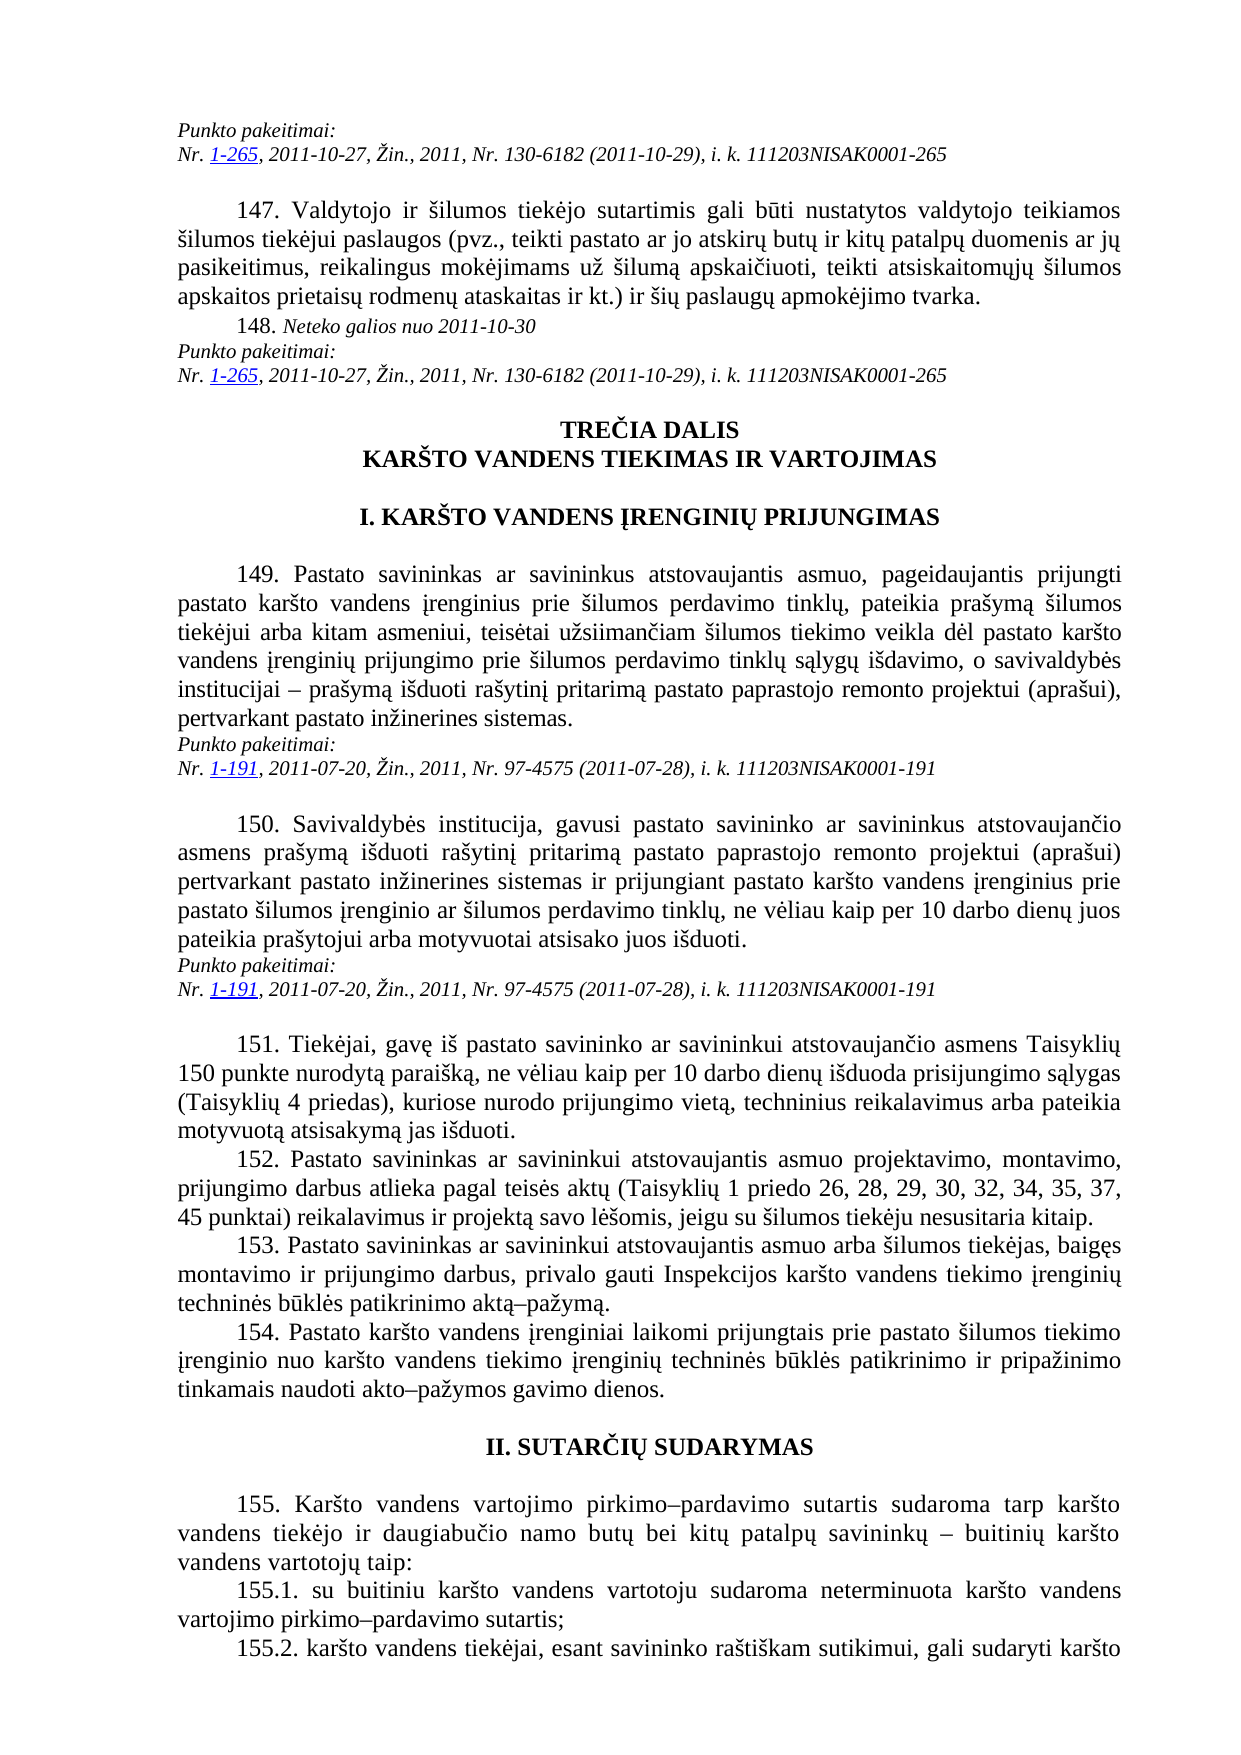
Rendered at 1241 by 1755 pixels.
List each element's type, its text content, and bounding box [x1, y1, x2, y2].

text 154. Pastato karšto vandens įrenginiai laikomi prijungtais prie pastato šilumos tiekimo įrenginio nuo karšto vandens tiekimo įrenginių techninės būklės patikrinimo ir pripažinimo tinkamais naudoti akto–pažymos gavimo dienos. [177, 1317, 1122, 1403]
text Punkto pakeitimai: [177, 732, 1122, 756]
text 155.2. karšto vandens tiekėjai, esant savininko raštiškam sutikimui, gali sudaryti karšto [177, 1633, 1122, 1662]
text 147. Valdytojo ir šilumos tiekėjo sutartimis gali būti nustatytos valdytojo teikiamos šilumos tiekėjui paslaugos (pvz., teikti pastato ar jo atskirų butų ir kitų patalpų duomenis ar jų pasikeitimus, reikalingus mokėjimams už šilumą apskaičiuoti, teikti atsiskaitomųjų šilumos apskaitos prietaisų rodmenų ataskaitas ir kt.) ir šių paslaugų apmokėjimo tvarka. [177, 195, 1122, 310]
text Nr. 1-191, 2011-07-20, Žin., 2011, Nr. 97-4575 (2011-07-28), i. k. 111203NISAK0001-191 [177, 756, 1122, 780]
text Punkto pakeitimai: [177, 339, 1122, 363]
text 151. Tiekėjai, gavę iš pastato savininko ar savininkui atstovaujančio asmens Taisyklių 150 punkte nurodytą paraišką, ne vėliau kaip per 10 darbo dienų išduoda prisijungimo sąlygas (Taisyklių 4 priedas), kuriose nurodo prijungimo vietą, techninius reikalavimus arba pateikia motyvuotą atsisakymą jas išduoti. [177, 1029, 1122, 1144]
text 148. Neteko galios nuo 2011-10-30 [177, 310, 1122, 339]
text Nr. 1-191, 2011-07-20, Žin., 2011, Nr. 97-4575 (2011-07-28), i. k. 111203NISAK0001-191 [177, 977, 1122, 1001]
text Punkto pakeitimai: [177, 118, 1122, 142]
text KARŠTO VANDENS TIEKIMAS IR VARTOJIMAS [177, 444, 1122, 473]
text TREČIA DALIS [177, 416, 1122, 444]
text 149. Pastato savininkas ar savininkus atstovaujantis asmuo, pageidaujantis prijungti pastato karšto vandens įrenginius prie šilumos perdavimo tinklų, pateikia prašymą šilumos tiekėjui arba kitam asmeniui, teisėtai užsiimančiam šilumos tiekimo veikla dėl pastato karšto vandens įrenginių prijungimo prie šilumos perdavimo tinklų sąlygų išdavimo, o savivaldybės institucijai – prašymą išduoti rašytinį pritarimą pastato paprastojo remonto projektui (aprašui), pertvarkant pastato inžinerines sistemas. [177, 559, 1122, 732]
text 153. Pastato savininkas ar savininkui atstovaujantis asmuo arba šilumos tiekėjas, baigęs montavimo ir prijungimo darbus, privalo gauti Inspekcijos karšto vandens tiekimo įrenginių techninės būklės patikrinimo aktą–pažymą. [177, 1231, 1122, 1317]
text Nr. 1-265, 2011-10-27, Žin., 2011, Nr. 130-6182 (2011-10-29), i. k. 111203NISAK0001-265 [177, 363, 1122, 387]
text Punkto pakeitimai: [177, 952, 1122, 977]
text 155. Karšto vandens vartojimo pirkimo–pardavimo sutartis sudaroma tarp karšto vandens tiekėjo ir daugiabučio namo butų bei kitų patalpų savininkų – buitinių karšto vandens vartotojų taip: [177, 1489, 1122, 1576]
text 150. Savivaldybės institucija, gavusi pastato savininko ar savininkus atstovaujančio asmens prašymą išduoti rašytinį pritarimą pastato paprastojo remonto projektui (aprašui) pertvarkant pastato inžinerines sistemas ir prijungiant pastato karšto vandens įrenginius prie pastato šilumos įrenginio ar šilumos perdavimo tinklų, ne vėliau kaip per 10 darbo dienų juos pateikia prašytojui arba motyvuotai atsisako juos išduoti. [177, 809, 1122, 952]
text Nr. 1-265, 2011-10-27, Žin., 2011, Nr. 130-6182 (2011-10-29), i. k. 111203NISAK0001-265 [177, 142, 1122, 166]
text 152. Pastato savininkas ar savininkui atstovaujantis asmuo projektavimo, montavimo, prijungimo darbus atlieka pagal teisės aktų (Taisyklių 1 priedo 26, 28, 29, 30, 32, 34, 35, 37, 45 punktai) reikalavimus ir projektą savo lėšomis, jeigu su šilumos tiekėju nesusitaria kitaip. [177, 1144, 1122, 1231]
text II. SUTARČIŲ SUDARYMAS [177, 1432, 1122, 1461]
text 155.1. su buitiniu karšto vandens vartotoju sudaroma neterminuota karšto vandens vartojimo pirkimo–pardavimo sutartis; [177, 1576, 1122, 1633]
text I. KARŠTO VANDENS ĮRENGINIŲ PRIJUNGIMAS [177, 502, 1122, 531]
